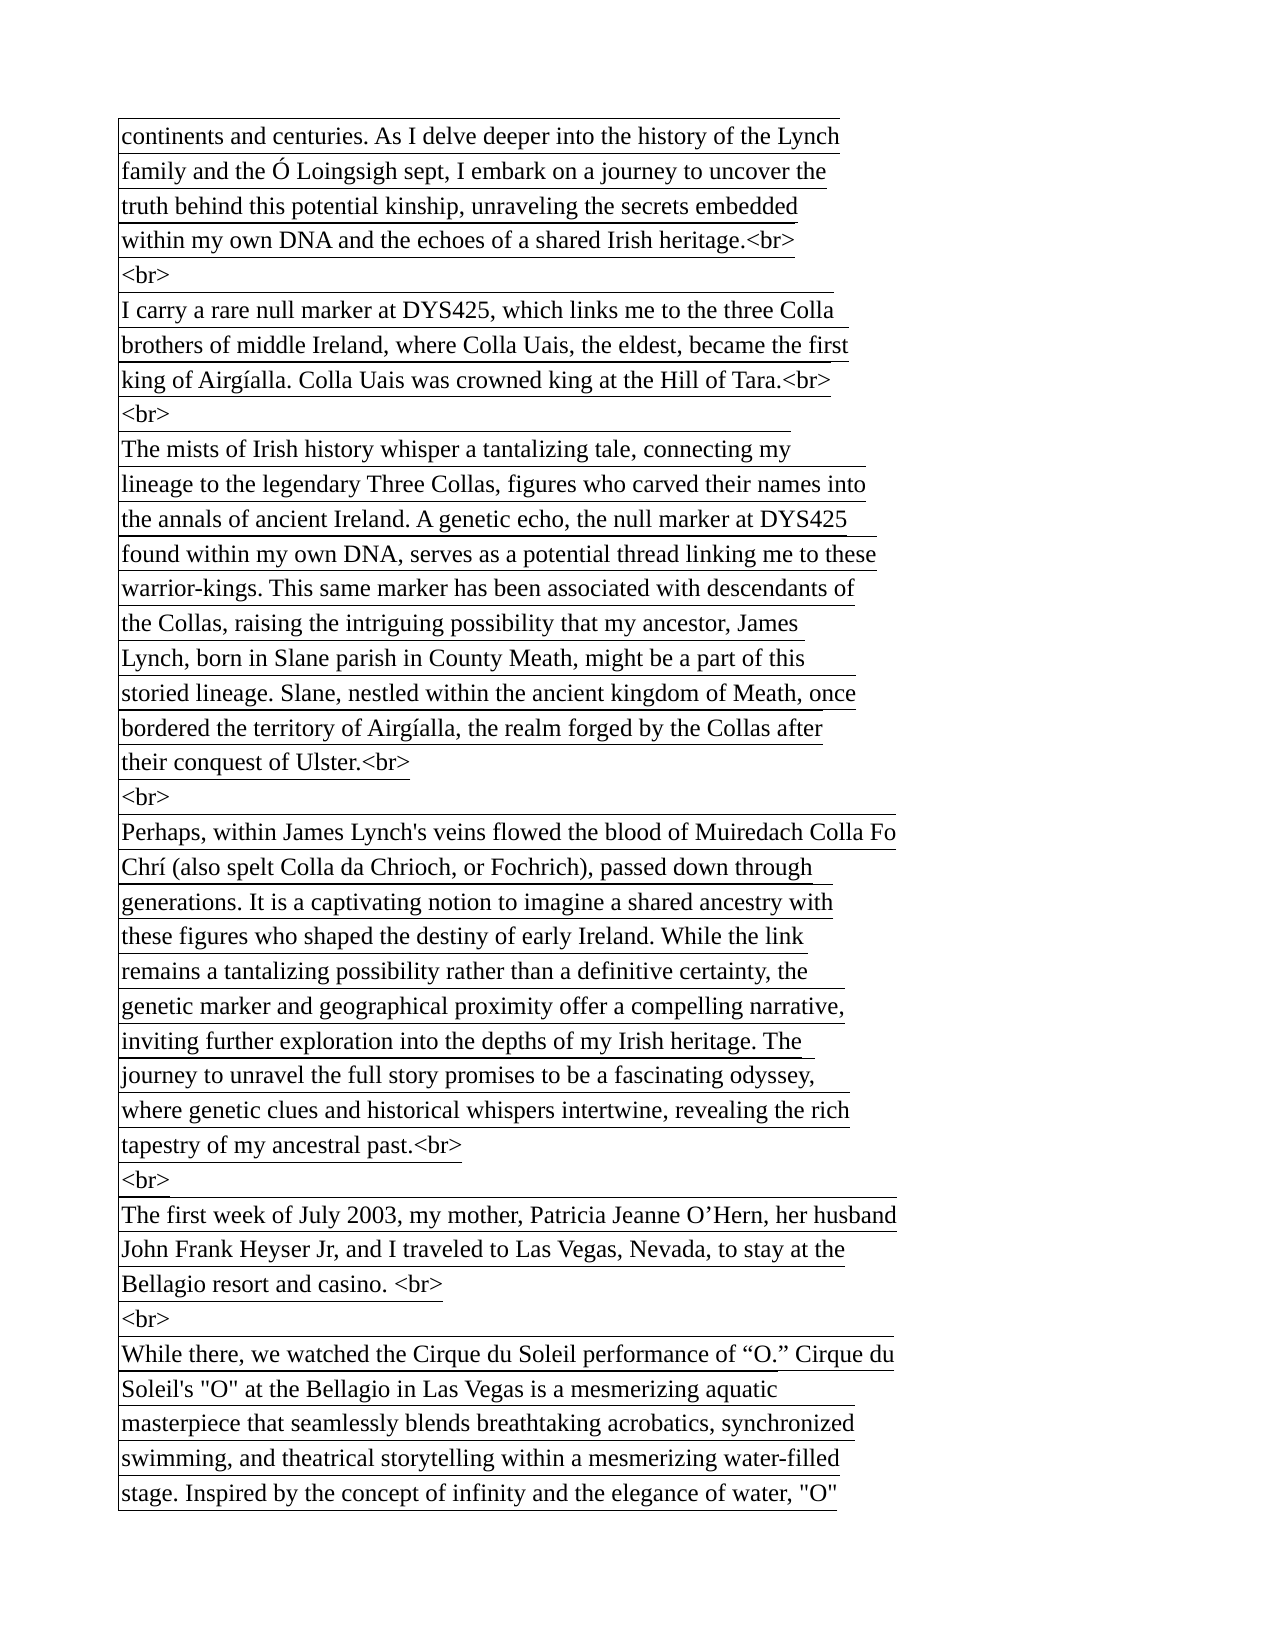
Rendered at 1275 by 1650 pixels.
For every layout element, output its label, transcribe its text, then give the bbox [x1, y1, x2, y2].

text continents and centuries. As I delve deeper into the history of the Lynch family and the Ó Loingsigh sept, I embark on a journey to uncover the truth behind this potential kinship, unraveling the secrets embedded within my own DNA and the echoes of a shared Irish heritage.<br> <br> I carry a rare null marker at DYS425, which links me to the three Colla brothers of middle Ireland, where Colla Uais, the eldest, became the first king of Airgíalla. Colla Uais was crowned king at the Hill of Tara.<br> <br> The mists of Irish history whisper a tantalizing tale, connecting my lineage to the legendary Three Collas, figures who carved their names into the annals of ancient Ireland. A genetic echo, the null marker at DYS425 found within my own DNA, serves as a potential thread linking me to these warrior-kings. This same marker has been associated with descendants of the Collas, raising the intriguing possibility that my ancestor, James Lynch, born in Slane parish in County Meath, might be a part of this storied lineage. Slane, nestled within the ancient kingdom of Meath, once bordered the territory of Airgíalla, the realm forged by the Collas after their conquest of Ulster.<br> <br> Perhaps, within James Lynch's veins flowed the blood of Muiredach Colla Fo Chrí (also spelt Colla da Chrioch, or Fochrich), passed down through generations. It is a captivating notion to imagine a shared ancestry with these figures who shaped the destiny of early Ireland. While the link remains a tantalizing possibility rather than a definitive certainty, the genetic marker and geographical proximity offer a compelling narrative, inviting further exploration into the depths of my Irish heritage. The journey to unravel the full story promises to be a fascinating odyssey, where genetic clues and historical whispers intertwine, revealing the rich tapestry of my ancestral past.<br> <br> The first week of July 2003, my mother, Patricia Jeanne O’Hern, her husband John Frank Heyser Jr, and I traveled to Las Vegas, Nevada, to stay at the Bellagio resort and casino. <br> <br> While there, we watched the Cirque du Soleil performance of “O.” Cirque du Soleil's "O" at the Bellagio in Las Vegas is a mesmerizing aquatic masterpiece that seamlessly blends breathtaking acrobatics, synchronized swimming, and theatrical storytelling within a mesmerizing water-filled stage. Inspired by the concept of infinity and the elegance of water, "O" [119, 118, 1157, 1510]
